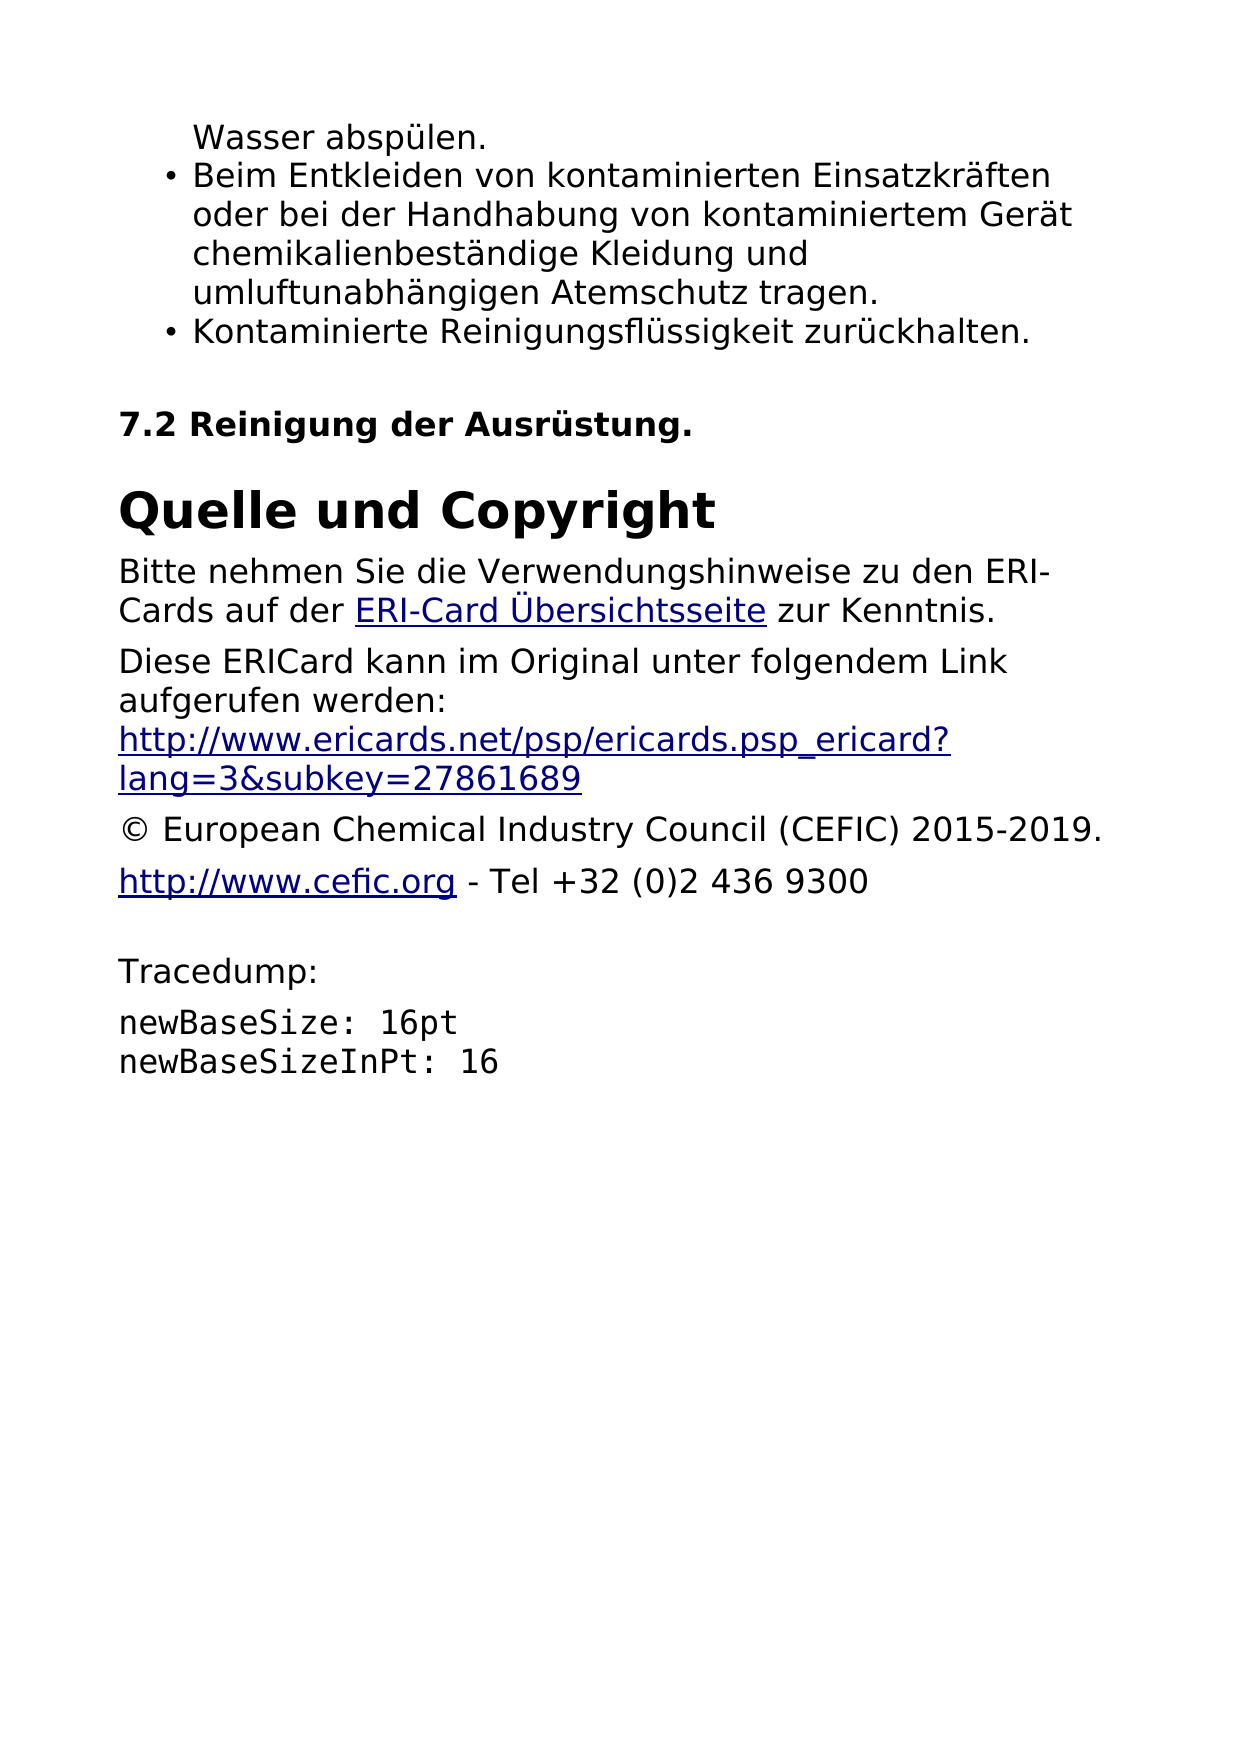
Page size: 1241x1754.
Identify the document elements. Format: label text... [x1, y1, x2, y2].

subtitle Quelle und Copyright [118, 482, 1122, 540]
text Diese ERICard kann im Original unter folgendem Link aufgerufen werden: http://www.ericards.net/psp/ericards.psp_ericard?lang=3&subkey=27861689 [118, 643, 1122, 798]
text © European Chemical Industry Council (CEFIC) 2015-2019. [118, 811, 1122, 850]
list Beim Entkleiden von kontaminierten Einsatzkräften oder bei der Handhabung von kontaminiertem Gerät chemikalienbeständige Kleidung und umluftunabhängigen Atemschutz tragen. [177, 157, 1122, 312]
list Kontaminierte Reinigungsflüssigkeit zurückhalten. [177, 312, 1122, 351]
text http://www.cefic.org - Tel +32 (0)2 436 9300 [118, 862, 1122, 901]
subtitle 7.2 Reinigung der Ausrüstung. [118, 406, 1122, 444]
text newBaseSize: 16pt newBaseSizeInPt: 16 [118, 1004, 1122, 1082]
text Bitte nehmen Sie die Verwendungshinweise zu den ERI-Cards auf der ERI-Card Übersichtsseite zur Kenntnis. [118, 553, 1122, 631]
list Wasser abspülen. [177, 118, 1122, 157]
text Tracedump: [118, 914, 1122, 991]
